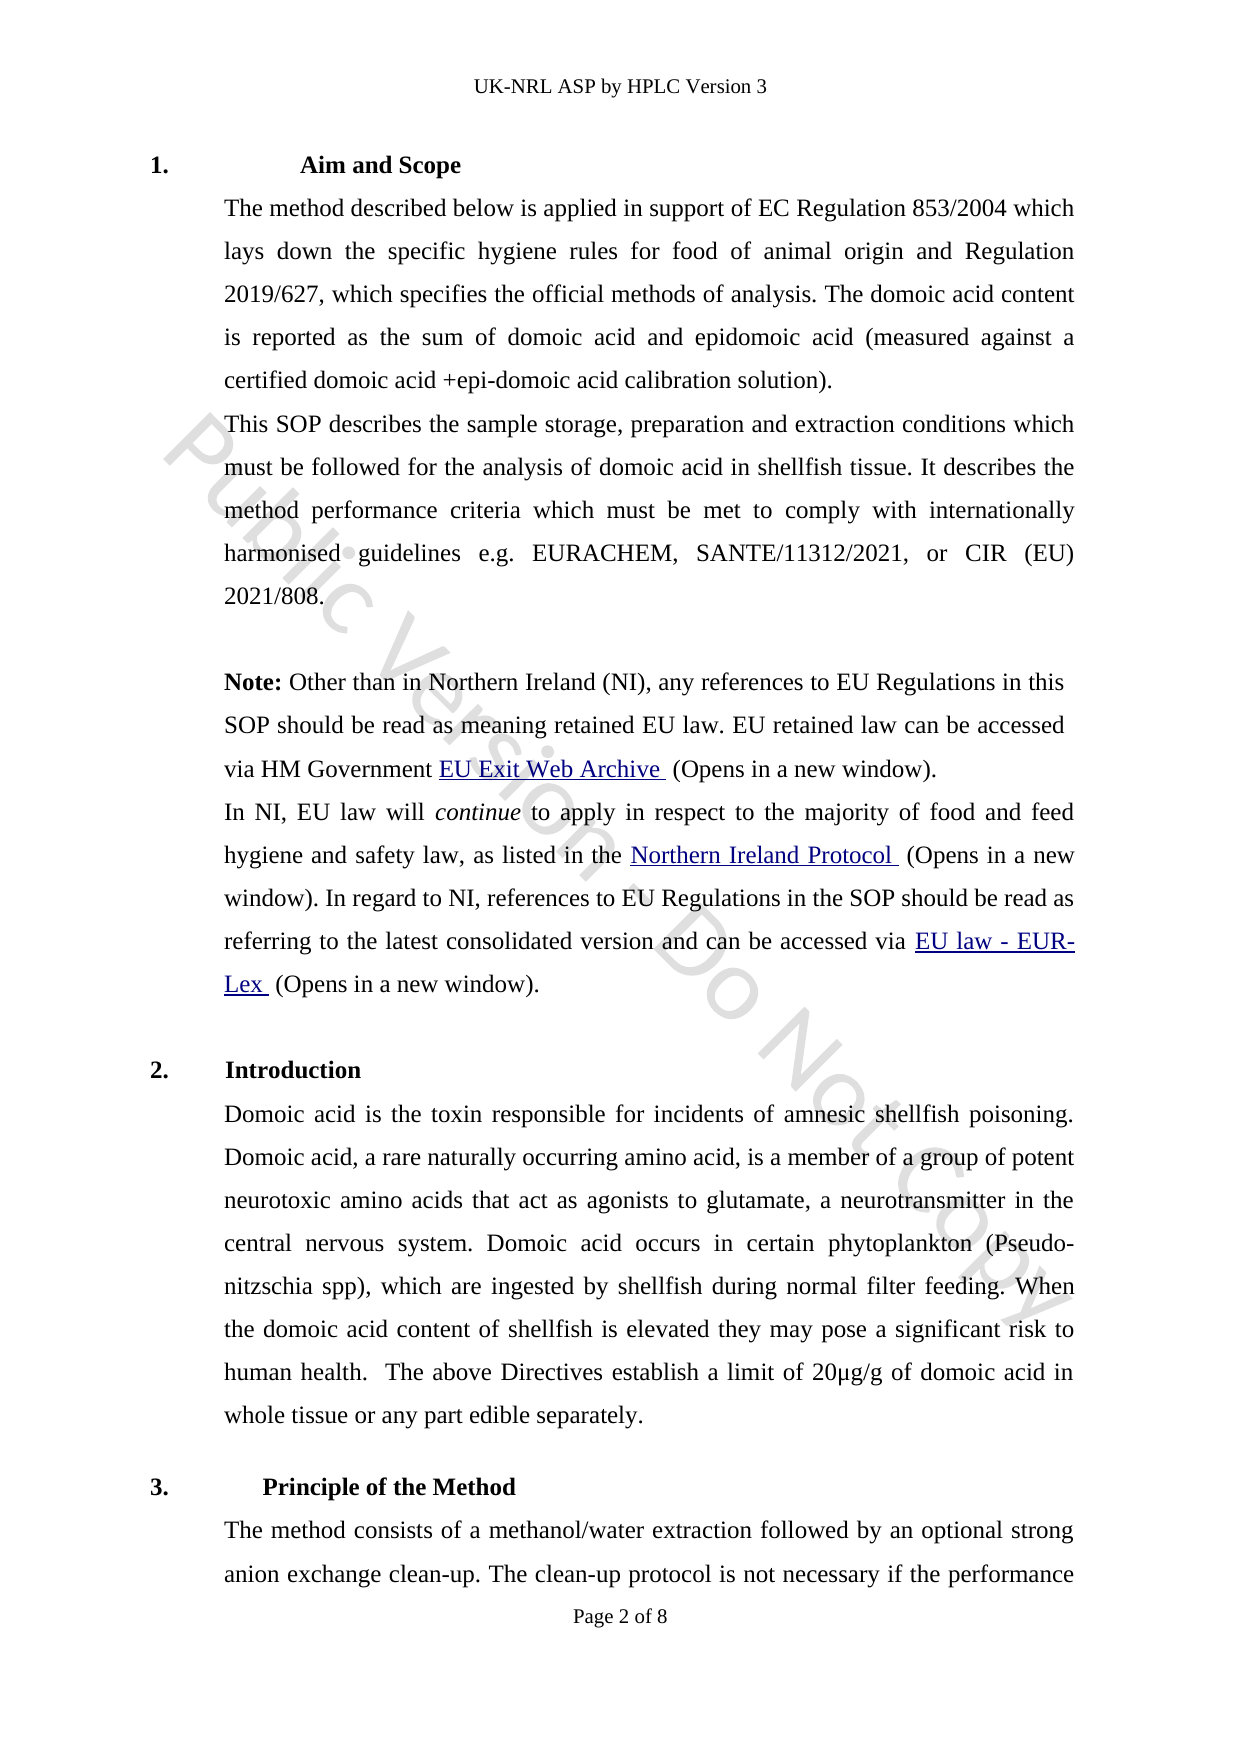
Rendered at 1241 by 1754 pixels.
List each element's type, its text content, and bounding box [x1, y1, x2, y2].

text In NI, EU law will continue to apply in respect to the majority of food and feed hygiene and safety law, as listed in the Northern Ireland Protocol (Opens in a new window). In regard to NI, references to EU Regulations in the SOP should be read as referring to the latest consolidated version and can be accessed via EU law - EUR-Lex (Opens in a new window). [224, 797, 1075, 998]
text 2. Introduction [150, 1056, 794, 1084]
text The method described below is applied in support of EC Regulation 853/2004 which lays down the specific hygiene rules for food of animal origin and Regulation 2019/627, which specifies the official methods of analysis. The domoic acid content is reported as the sum of domoic acid and epidomoic acid (measured against a certified domoic acid +epi-domoic acid calibration solution). [224, 193, 1075, 394]
text The method consists of a methanol/water extraction followed by an optional strong anion exchange clean-up. The clean-up protocol is not necessary if the performance [224, 1516, 1075, 1587]
text This SOP describes the sample storage, preparation and extraction conditions which must be followed for the analysis of domoic acid in shellfish tissue. It describes the method performance criteria which must be met to comply with internationally harmonised guidelines e.g. EURACHEM, SANTE/11312/2021, or CIR (EU) 2021/808. [224, 409, 1075, 610]
text [805, 1056, 1075, 1084]
text Note: Other than in Northern Ireland (NI), any references to EU Regulations in this SOP should be read as meaning retained EU law. EU retained law can be accessed via HM Government EU Exit Web Archive (Opens in a new window). [224, 667, 1066, 782]
text 3. Principle of the Method [150, 1472, 1075, 1501]
text Domoic acid is the toxin responsible for incidents of amnesic shellfish poisoning. Domoic acid, a rare naturally occurring amino acid, is a member of a group of potent neurotoxic amino acids that act as agonists to glutamate, a neurotransmitter in the central nervous system. Domoic acid occurs in certain phytoplankton (Pseudo-nitzschia spp), which are ingested by shellfish during normal filter feeding. When the domoic acid content of shellfish is elevated they may pose a significant risk to human health. The above Directives establish a limit of 20μg/g of domoic acid in whole tissue or any part edible separately. [224, 1099, 1075, 1429]
text 1. Aim and Scope [150, 150, 1090, 179]
